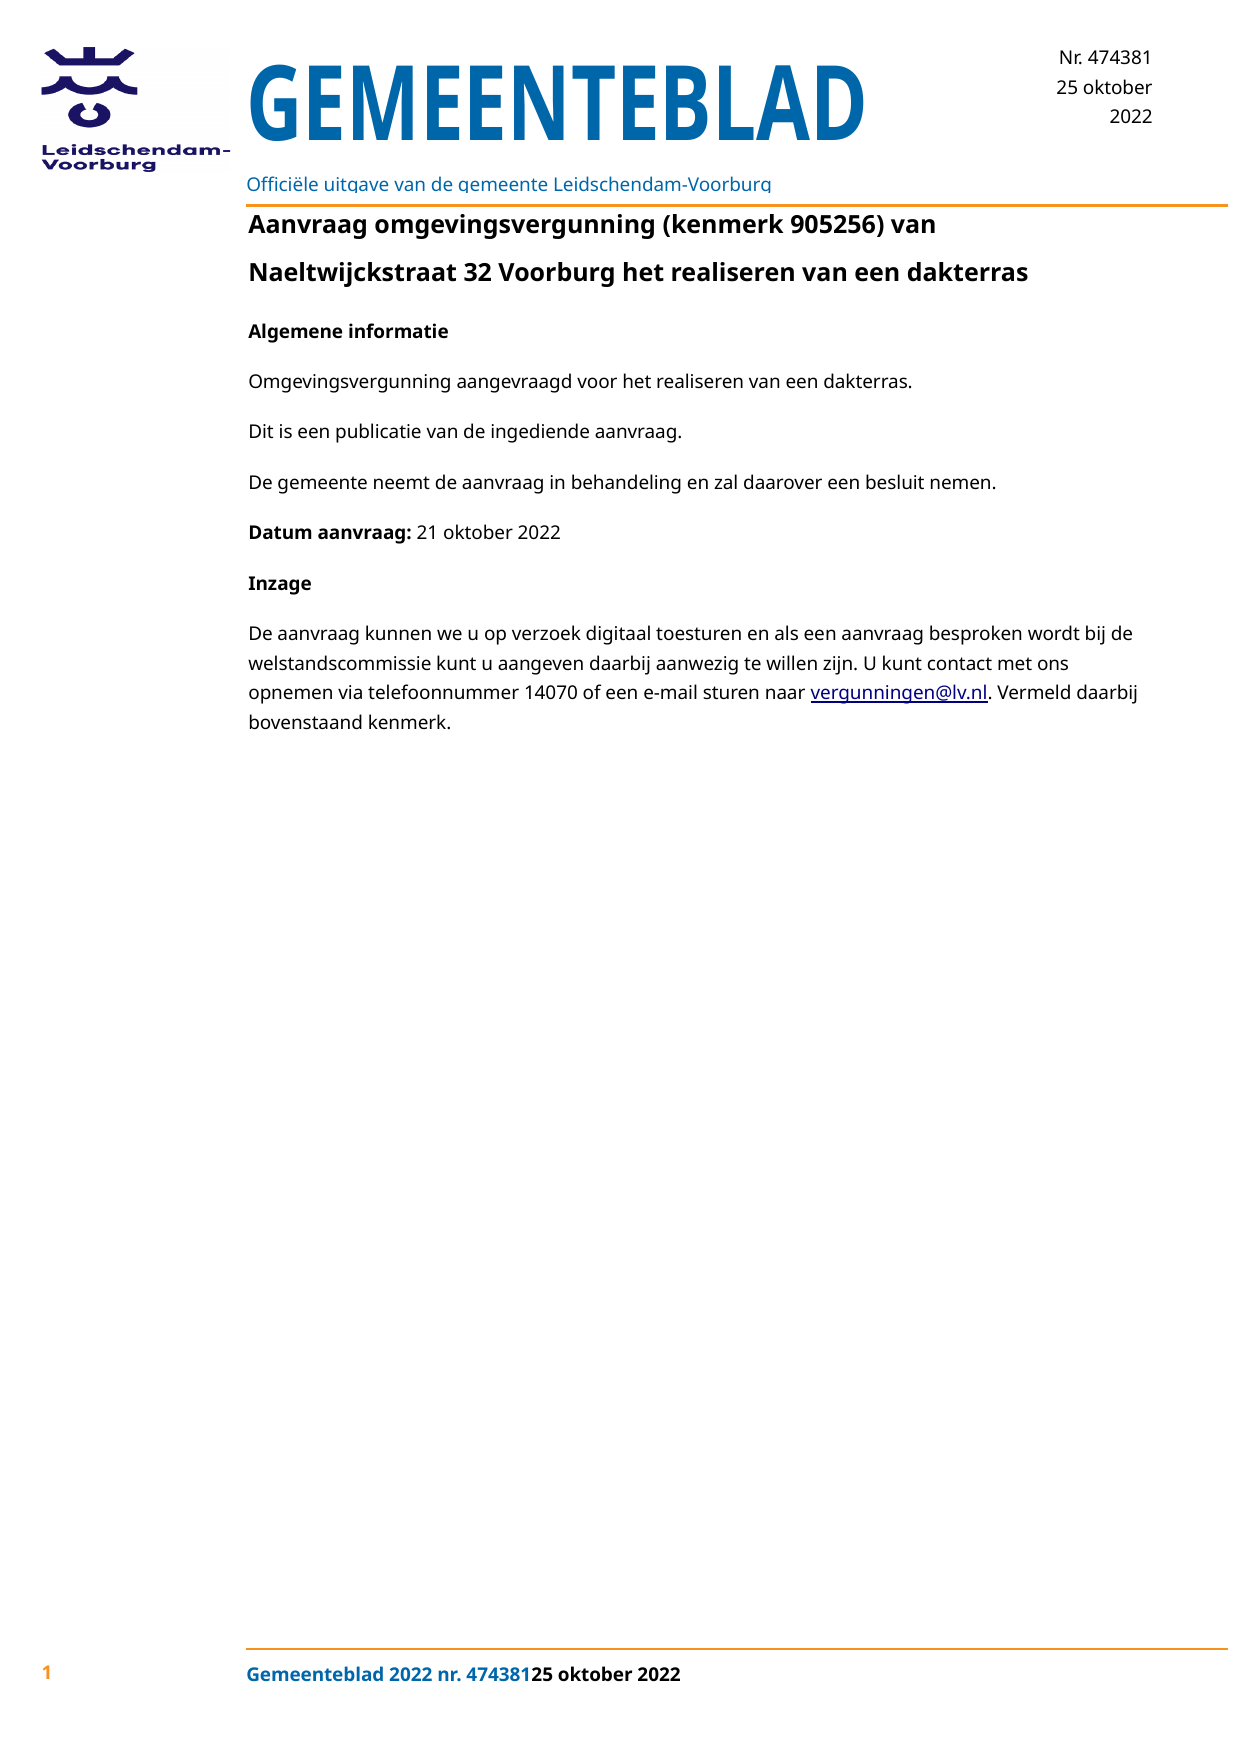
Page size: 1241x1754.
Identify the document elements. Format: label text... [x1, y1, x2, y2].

text De aanvraag kunnen we u op verzoek digitaal toesturen en als een aanvraag besproken wordt bij de welstandscommissie kunt u aangeven daarbij aanwezig te willen zijn. U kunt contact met ons opnemen via telefoonnummer 14070 of een e-mail sturen naar vergunningen@lv.nl. Vermeld daarbij bovenstaand kenmerk. [248, 620, 1152, 735]
text Algemene informatie [248, 318, 1152, 344]
text Aanvraag omgevingsvergunning (kenmerk 905256) van Naeltwijckstraat 32 Voorburg het realiseren van een dakterras [248, 207, 1152, 288]
text Datum aanvraag: 21 oktober 2022 [248, 519, 1152, 545]
text Omgevingsvergunning aangevraagd voor het realiseren van een dakterras. [248, 368, 1152, 394]
picture [41, 47, 231, 172]
text Dit is een publicatie van de ingediende aanvraag. [248, 419, 1152, 444]
text De gemeente neemt de aanvraag in behandeling en zal daarover een besluit nemen. [248, 469, 1152, 495]
text Inzage [248, 570, 1152, 596]
